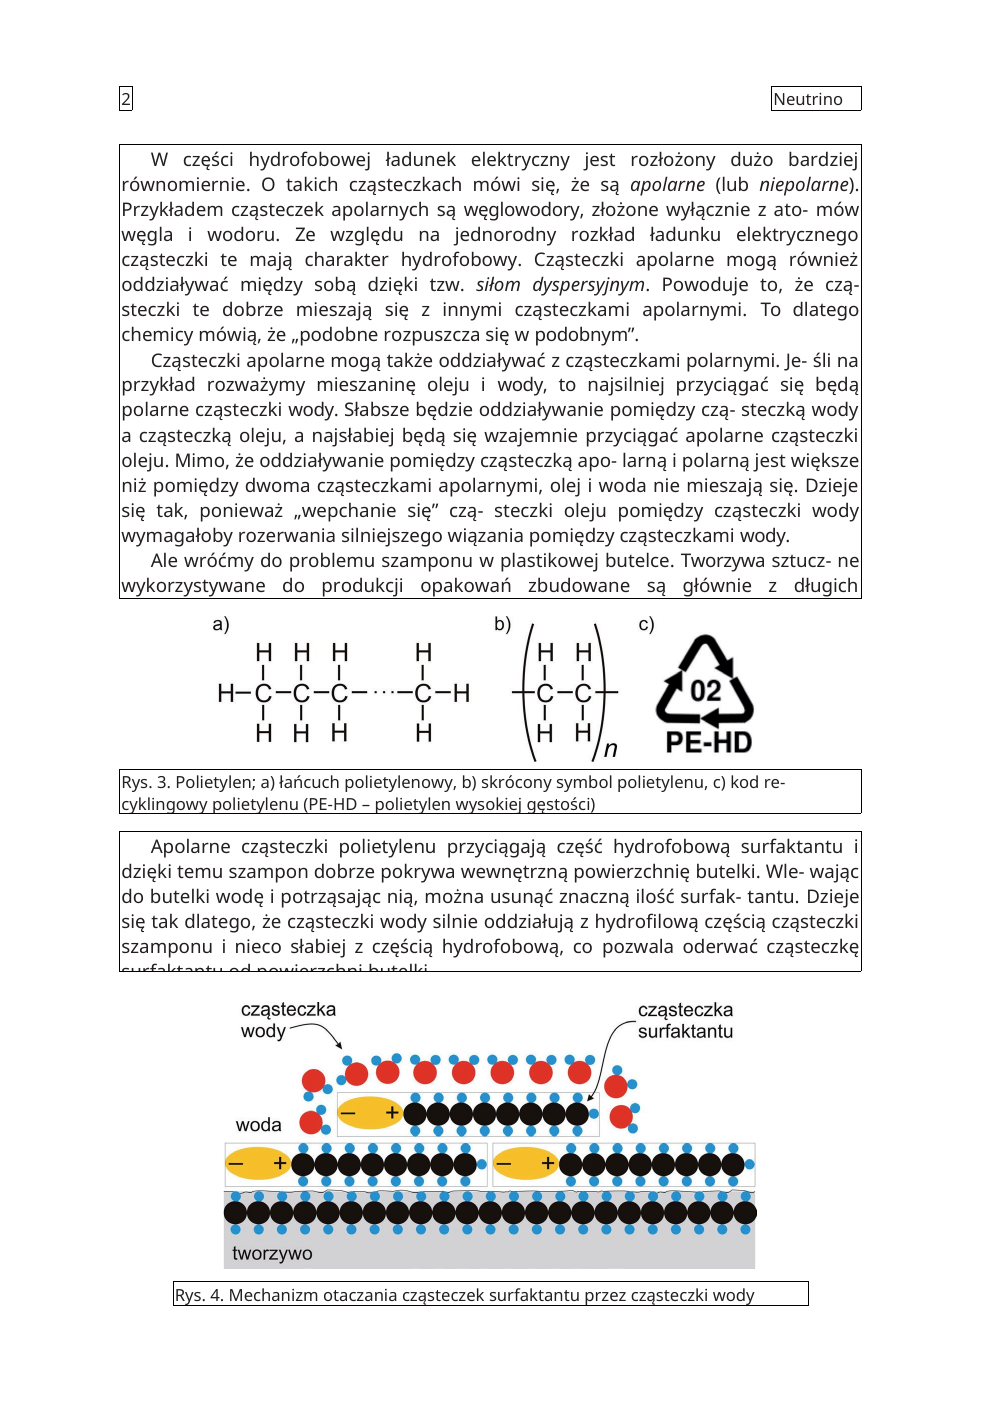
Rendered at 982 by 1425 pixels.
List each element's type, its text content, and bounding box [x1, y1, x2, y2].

text Neutrino 37 [773, 88, 861, 110]
picture [223, 1002, 757, 1269]
text Ale wróćmy do problemu szamponu w plastikowej butelce. Tworzywa sztucz- ne wykorzystywane do produkcji opakowań zbudowane są głównie z długich łańcuchów polimerów, takich jak na przykład polietylen. [121, 548, 859, 598]
text Cząsteczki apolarne mogą także oddziaływać z cząsteczkami polarnymi. Je- śli na przykład rozważymy mieszaninę oleju i wody, to najsilniej przyciągać się będą polarne cząsteczki wody. Słabsze będzie oddziaływanie pomiędzy czą- steczką wody a cząsteczką oleju, a najsłabiej będą się wzajemnie przyciągać apolarne cząsteczki oleju. Mimo, że oddziaływanie pomiędzy cząsteczką apo- larną i polarną jest większe niż pomiędzy dwoma cząsteczkami apolarnymi, olej i woda nie mieszają się. Dzieje się tak, ponieważ „wepchanie się” czą- steczki oleju pomiędzy cząsteczki wody wymagałoby rozerwania silniejszego wiązania pomiędzy cząsteczkami wody. [121, 347, 859, 548]
text Apolarne cząsteczki polietylenu przyciągają część hydrofobową surfaktantu i dzięki temu szampon dobrze pokrywa wewnętrzną powierzchnię butelki. Wle- wając do butelki wodę i potrząsając nią, można usunąć znaczną ilość surfak- tantu. Dzieje się tak dlatego, że cząsteczki wody silnie oddziałują z hydrofilową częścią cząsteczki szamponu i nieco słabiej z częścią hydrofobową, co pozwala oderwać cząsteczkę surfaktantu od powierzchni butelki. [121, 834, 859, 971]
picture [212, 616, 757, 762]
text 2 [121, 88, 132, 110]
text Rys. 3. Polietylen; a) łańcuch polietylenowy, b) skrócony symbol polietylenu, c) kod re- cyklingowy polietylenu (PE-HD – polietylen wysokiej gęstości) [121, 771, 861, 813]
text W części hydrofobowej ładunek elektryczny jest rozłożony dużo bardziej równomiernie. O takich cząsteczkach mówi się, że są apolarne (lub niepolarne). Przykładem cząsteczek apolarnych są węglowodory, złożone wyłącznie z ato- mów węgla i wodoru. Ze względu na jednorodny rozkład ładunku elektrycznego cząsteczki te mają charakter hydrofobowy. Cząsteczki apolarne mogą również oddziaływać między sobą dzięki tzw. siłom dyspersyjnym. Powoduje to, że czą- steczki te dobrze mieszają się z innymi cząsteczkami apolarnymi. To dlatego chemicy mówią, że „podobne rozpuszcza się w podobnym”. [121, 146, 859, 347]
text Rys. 4. Mechanizm otaczania cząsteczek surfaktantu przez cząsteczki wody [174, 1283, 808, 1305]
